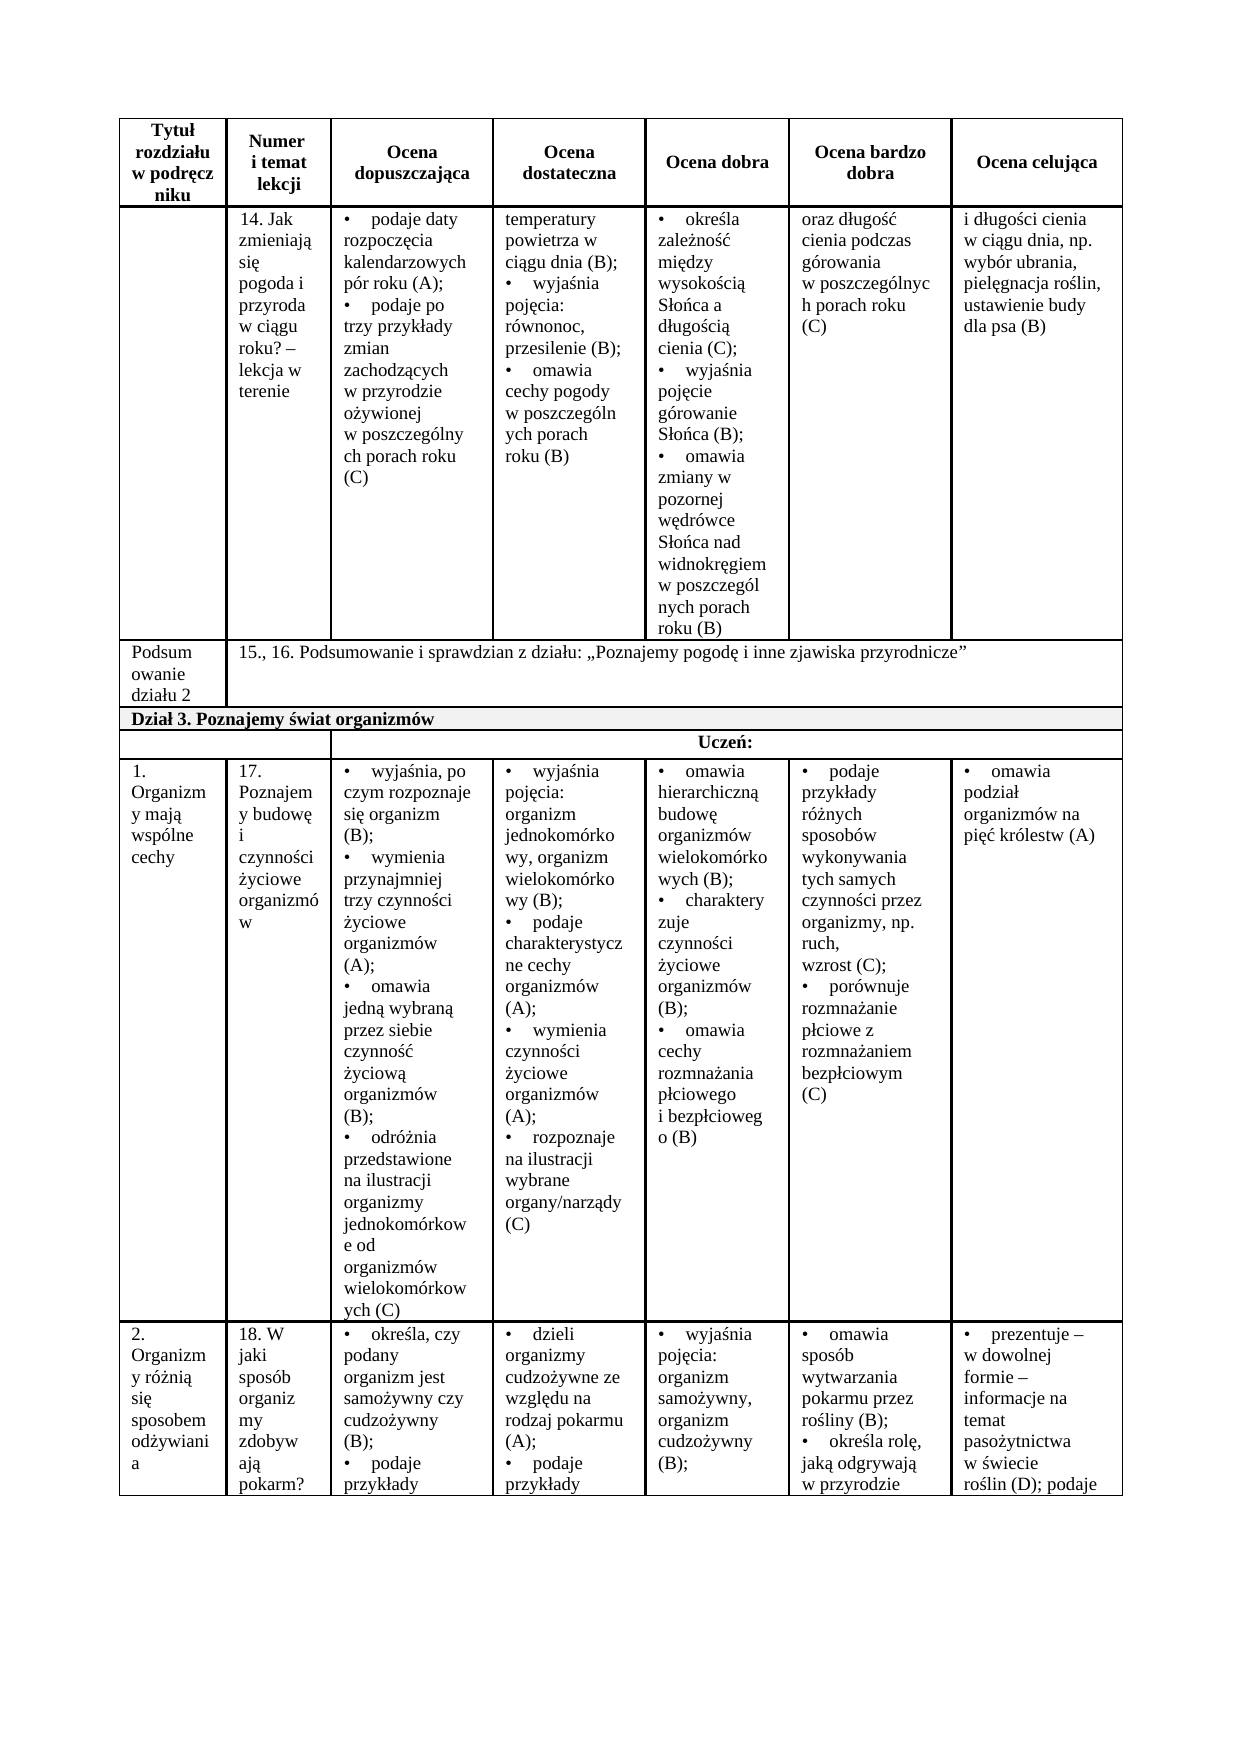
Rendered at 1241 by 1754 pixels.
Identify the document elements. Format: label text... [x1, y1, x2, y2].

table_cell 2. Organizmy różnią się sposobem odżywiania [120, 1323, 225, 1495]
table_cell wyjaśnia pojęcia: wschód Słońca, zachód Słońca (B); rysuje „drogę” Słońca na niebie (C); podaje daty rozpoczęcia kalendarzowych pór roku (A); podaje po trzy przykłady zmian zachodzących w przyrodzie ożywionej w poszczególnych porach roku (C) [332, 208, 492, 639]
table_header Ocena dobra [647, 119, 788, 205]
table_cell temperatury powietrza w ciągu dnia (B); wyjaśnia pojęcia: równonoc, przesilenie (B); omawia cechy pogody w poszczególnych porach roku (B) [494, 208, 644, 639]
table_cell Podsumowanie działu 2 [198, 641, 225, 706]
table_cell 1. Organizmy mają wspólne cechy [120, 760, 225, 1320]
table_cell [120, 208, 225, 639]
table_cell wyjaśnia, po czym rozpoznaje się organizm (B); wymienia przynajmniej trzy czynności życiowe organizmów (A); omawia jedną wybraną przez siebie czynność życiową organizmów (B); odróżnia przedstawione na ilustracji organizmy jednokomórkowe od organizmów wielokomórkowych (C) [332, 760, 343, 1320]
table_header Ocena bardzo dobra [790, 119, 950, 205]
table_header Ocena dopuszczająca [332, 119, 492, 205]
table_cell Podsumowanie działu 2 [120, 641, 131, 706]
table_header Numer i temat lekcji [228, 119, 330, 205]
table_cell Dział 3. Poznajemy świat organizmów [120, 708, 1122, 729]
table_cell wyjaśnia pojęcia: organizm jednokomórkowy, organizm wielokomórkowy (B); podaje charakterystyczne cechy organizmów (A); wymienia czynności życiowe organizmów (A); rozpoznaje na ilustracji wybrane organy/narządy (C) [494, 760, 644, 1320]
table_cell [315, 731, 330, 758]
table_cell 14. Jak zmieniają się pogoda i przyroda w ciągu roku? – lekcja w terenie [228, 208, 330, 639]
table_cell określa zależność między wysokością Słońca a temperaturą powietrza (C); określa zależność między wysokością Słońca a długością cienia (C); wyjaśnia pojęcie górowanie Słońca (B); omawia zmiany w pozornej wędrówce Słońca nad widnokręgiem w poszczególnych porach roku (B) [768, 208, 788, 639]
table_cell oraz długość cienia podczas górowania w poszczególnych porach roku (C) [790, 208, 950, 639]
table_cell [120, 731, 130, 758]
table_cell Uczeń: [332, 731, 1122, 758]
table_cell 15., 16. Podsumowanie i sprawdzian z działu: „Poznajemy pogodę i inne zjawiska przyrodnicze” [228, 641, 1122, 706]
table_header Ocena dostateczna [494, 119, 644, 205]
table_cell wyjaśnia pojęcia: organizm samożywny, organizm cudzożywny (B); wymienia cechy roślinożerców (B); wymienia, podając przykłady, sposoby zdobywania pokarmu przez organizmy cudzożywne (B); podaje przykłady zwierząt odżywiających się szczątkami glebowymi (B); wymienia przedstawicieli pasożytów (A); wyjaśnia nazwy ogniw łańcucha pokarmowego (B) [647, 1323, 788, 1495]
table_cell i długości cienia w ciągu dnia, np. wybór ubrania, pielęgnacja roślin, ustawienie budy dla psa (B) [953, 208, 1122, 639]
table_cell omawia hierarchiczną budowę organizmów wielokomórkowych (B); charakteryzuje czynności życiowe organizmów (B); omawia cechy rozmnażania płciowego i bezpłciowego (B) [647, 760, 788, 1320]
table_header Tytuł rozdziału w podręczniku [120, 119, 225, 205]
table_cell wyjaśnia, po czym rozpoznaje się organizm (B); wymienia przynajmniej trzy czynności życiowe organizmów (A); omawia jedną wybraną przez siebie czynność życiową organizmów (B); odróżnia przedstawione na ilustracji organizmy jednokomórkowe od organizmów wielokomórkowych (C) [472, 760, 492, 1320]
table_cell 17. Poznajemy budowę i czynności życiowe organizmów [228, 760, 330, 1320]
table_cell podaje przykłady różnych sposobów wykonywania tych samych czynności przez organizmy, np. ruch, wzrost (C); porównuje rozmnażanie płciowe z rozmnażaniem bezpłciowym (C) [790, 760, 950, 1320]
table_cell omawia podział organizmów na pięć królestw (A) [953, 760, 1122, 1320]
table_cell 18. W jaki sposób organizmy zdobywają pokarm? [306, 1323, 330, 1495]
table_cell 18. W jaki sposób organizmy zdobywają pokarm? [228, 1323, 238, 1495]
table_header Ocena celująca [953, 119, 1122, 205]
